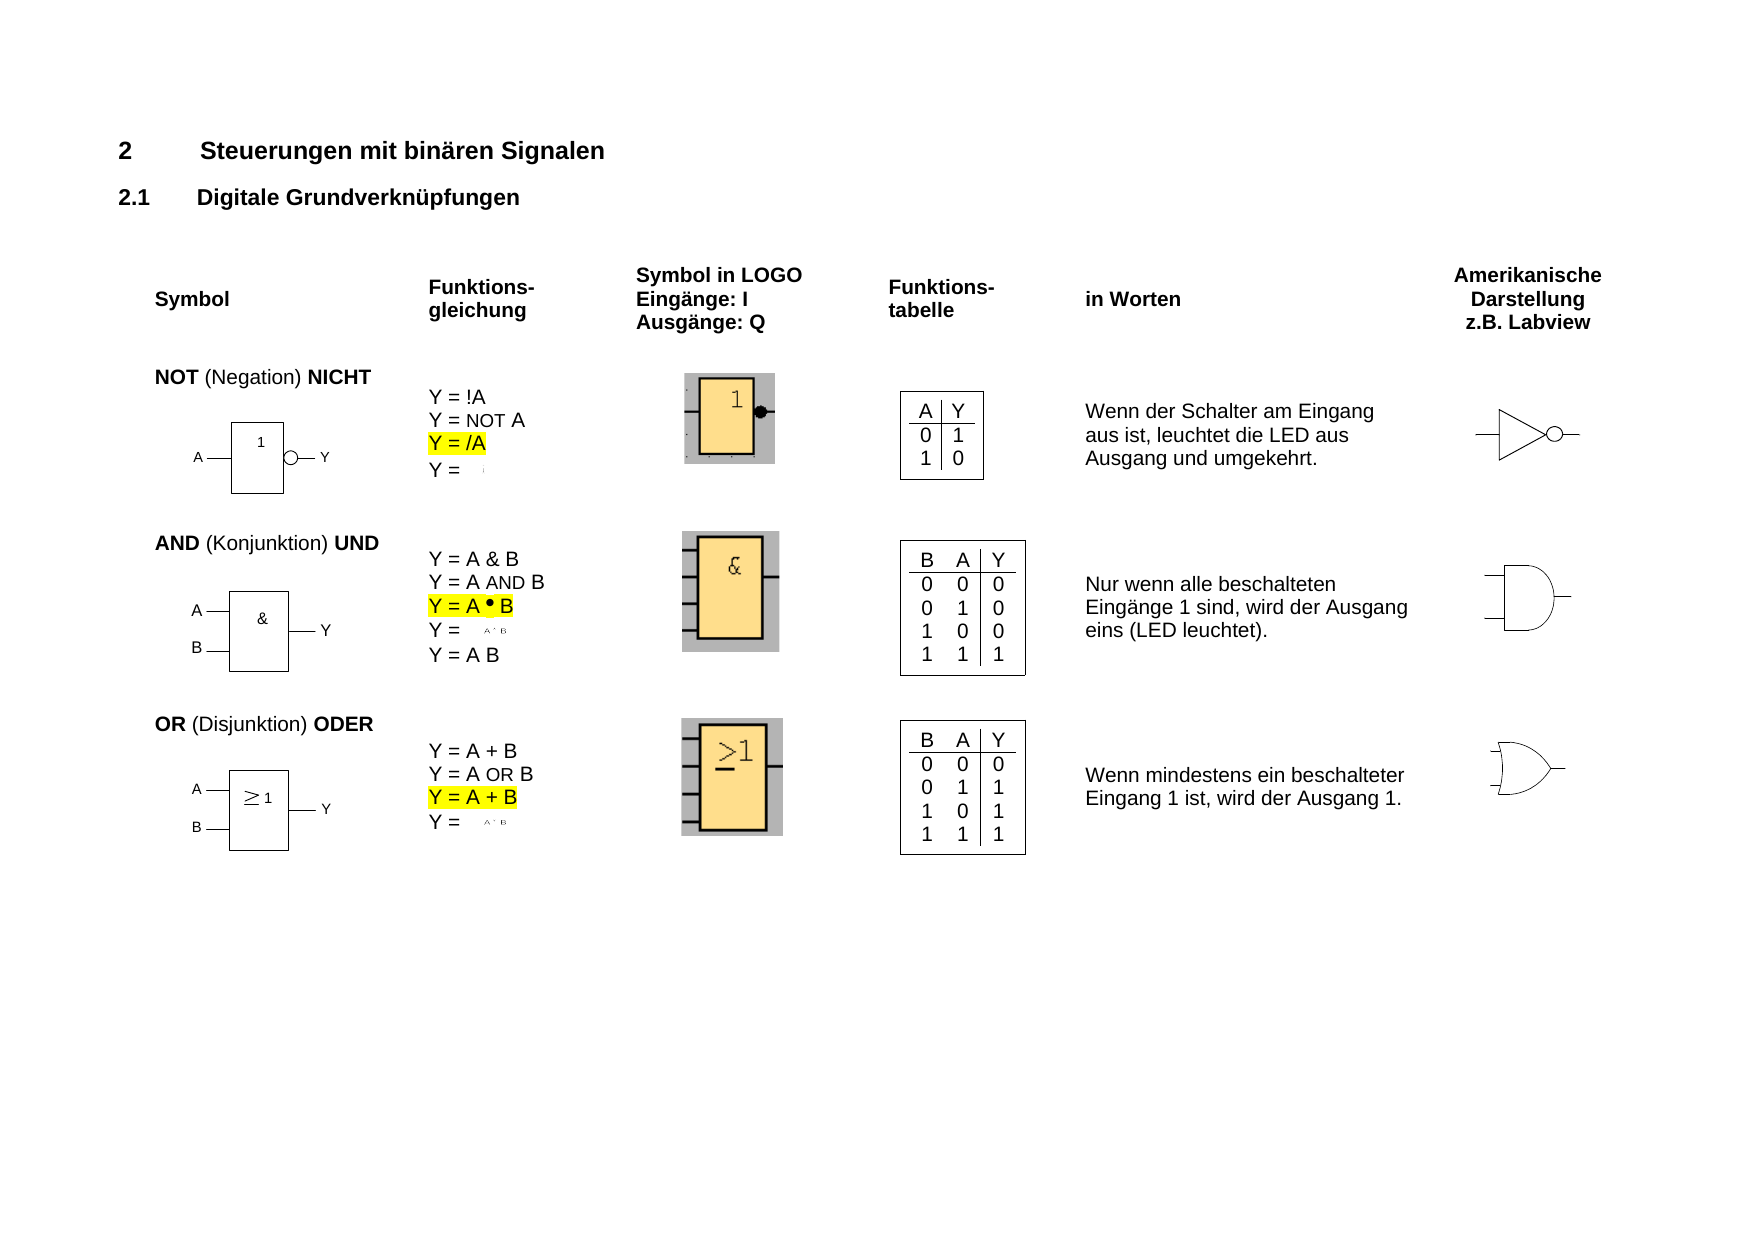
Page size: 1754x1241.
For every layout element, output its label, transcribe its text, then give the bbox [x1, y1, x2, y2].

table_cell 0 [981, 753, 1016, 776]
table_cell 0 [981, 573, 1016, 596]
table_cell AND (Konjunktion) UND [120, 518, 403, 697]
table_cell NOT (Negation) NICHT [120, 352, 403, 518]
table_header A [945, 549, 980, 572]
table_cell 1 [945, 596, 980, 619]
table_header Funktions-gleichung [403, 246, 601, 352]
table_cell Y = !A Y = NOT A Y = /A Y = [403, 352, 601, 518]
table_header Y [981, 549, 1016, 572]
table_cell 1 [945, 776, 980, 799]
table_header A [909, 400, 941, 423]
table_cell 0 [945, 573, 980, 596]
table_cell 0 [942, 447, 974, 470]
table_cell 1 [945, 643, 980, 666]
table_cell 0 [945, 799, 980, 822]
table_cell 0 [909, 753, 945, 776]
table_cell 0 [945, 753, 980, 776]
table_cell [877, 352, 1074, 518]
table_cell 0 [909, 776, 945, 799]
table_cell 1 [909, 823, 945, 846]
table_header Symbol in LOGO Eingänge: I Ausgänge: Q [601, 246, 877, 352]
picture [684, 373, 775, 464]
table_header in Worten [1074, 246, 1420, 352]
subtitle Digitale Grundverknüpfungen [118, 184, 1636, 210]
table_header Y [942, 400, 974, 423]
table_header Funktions- tabelle [877, 246, 1074, 352]
table_cell 1 [909, 799, 945, 822]
table_cell 1 [909, 447, 941, 470]
table_cell Nur wenn alle beschalteten Eingänge 1 sind, wird der Ausgang eins (LED leuchtet). [1074, 518, 1420, 697]
table_cell Wenn mindestens ein beschalteter Eingang 1 ist, wird der Ausgang 1. [1074, 697, 1420, 877]
table_cell [877, 697, 1074, 877]
table_cell 1 [909, 619, 945, 643]
table_cell 0 [981, 596, 1016, 619]
table_header Amerikanische Darstellung z.B. Labview [1420, 246, 1635, 352]
table_cell [601, 352, 877, 518]
picture [682, 531, 780, 652]
table_cell 1 [942, 424, 974, 447]
table_cell OR (Disjunktion) ODER [120, 697, 403, 877]
table_cell Wenn der Schalter am Eingang aus ist, leuchtet die LED aus Ausgang und umgekehrt. [1074, 352, 1420, 518]
table_cell [1420, 518, 1635, 697]
table_header B [909, 549, 945, 572]
table_cell [1420, 697, 1635, 877]
table_cell 0 [945, 619, 980, 643]
table_header Y [981, 729, 1016, 752]
subtitle Steuerungen mit binären Signalen [118, 137, 1636, 165]
table_cell 1 [981, 643, 1016, 666]
table_cell 0 [909, 573, 945, 596]
table_cell 1 [945, 823, 980, 846]
table_cell 1 [981, 799, 1016, 822]
table_cell 1 [909, 643, 945, 666]
table_cell 1 [981, 823, 1016, 846]
table_cell Y = A + B Y = A OR B Y = A + B Y = [403, 697, 601, 877]
table_header B [909, 729, 945, 752]
table_cell 0 [909, 424, 941, 447]
table_cell 0 [981, 619, 1016, 643]
table_cell [601, 518, 877, 697]
table_header A [945, 729, 980, 752]
table_cell [877, 518, 1074, 697]
table_cell [601, 697, 877, 877]
table_cell Y = A & B Y = A AND B Y = A ● B Y = Y = A B [403, 518, 601, 697]
table_cell [1420, 352, 1635, 518]
table_cell 0 [909, 596, 945, 619]
table_cell 1 [981, 776, 1016, 799]
table_header Symbol [120, 246, 403, 352]
picture [681, 718, 783, 836]
